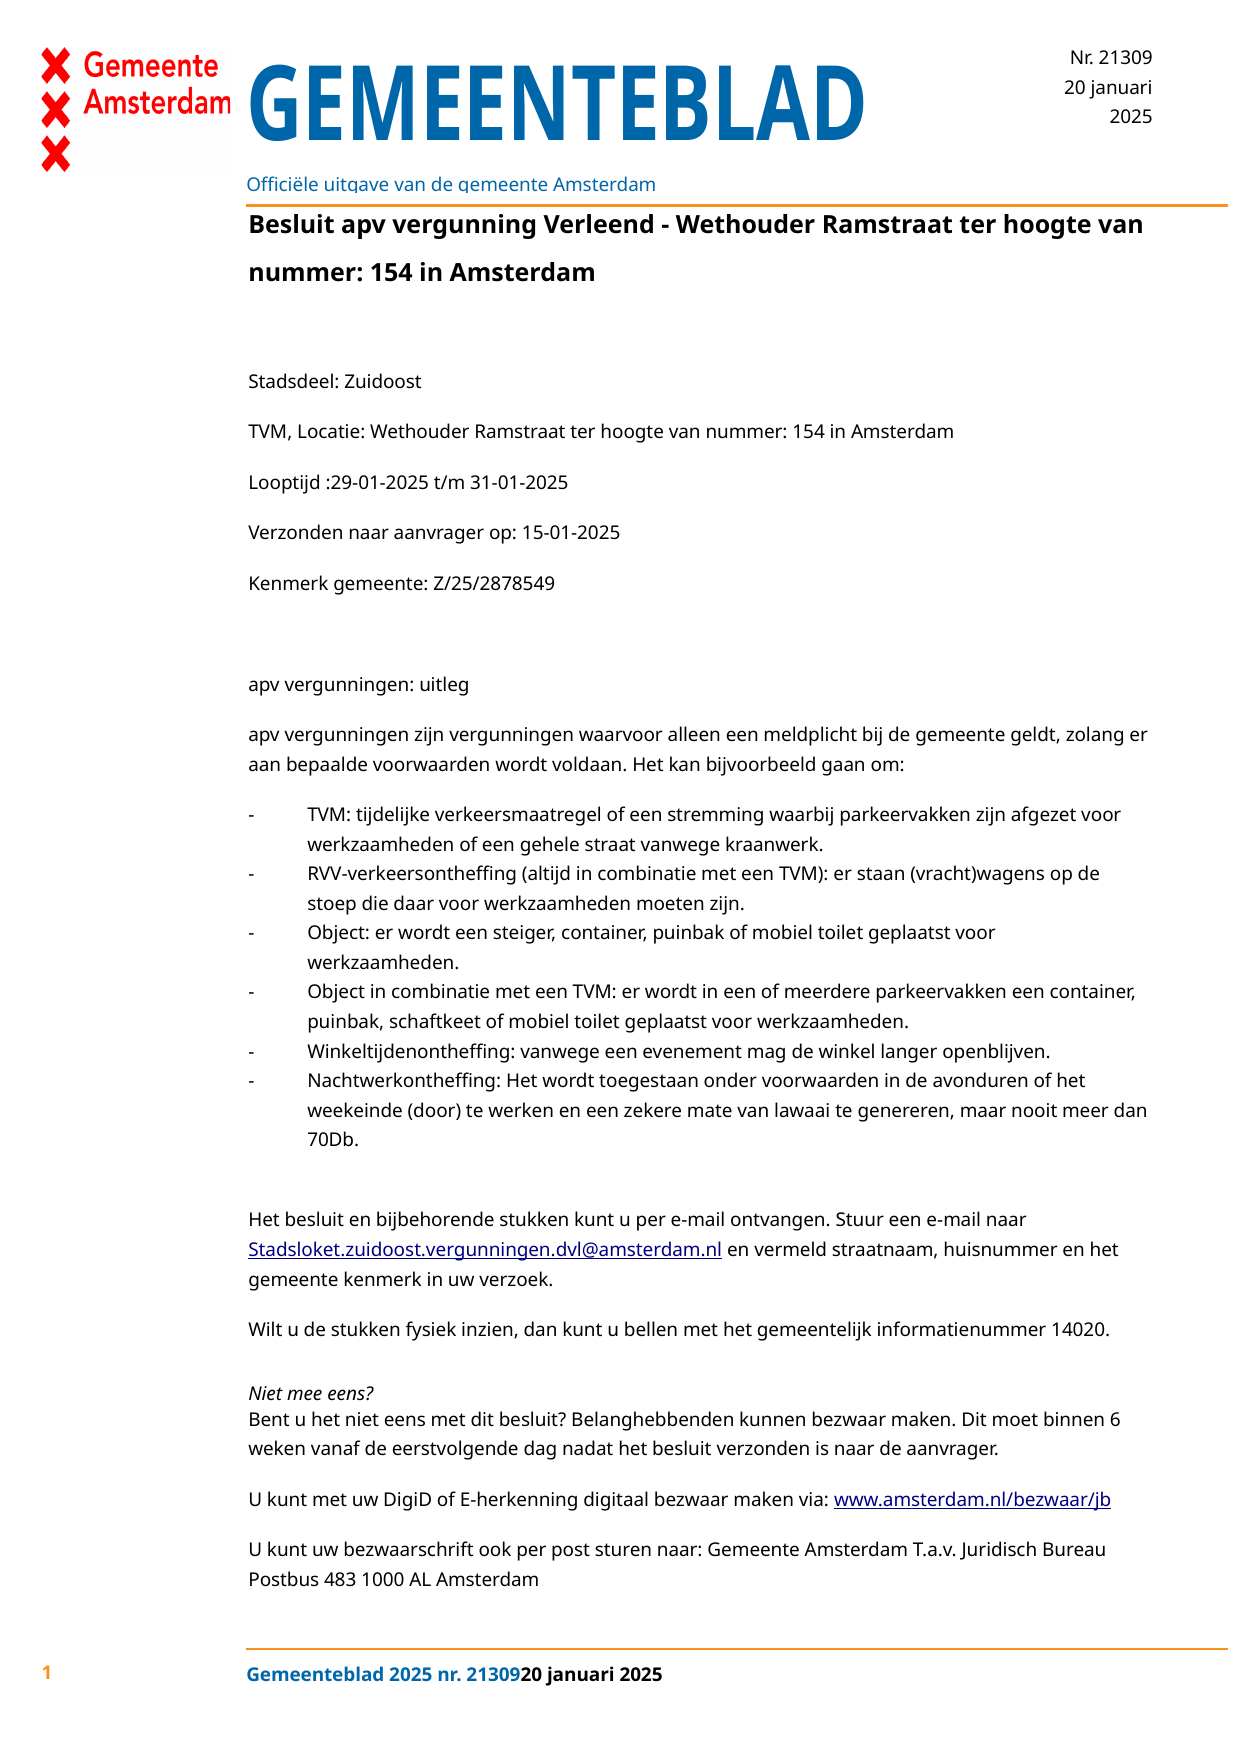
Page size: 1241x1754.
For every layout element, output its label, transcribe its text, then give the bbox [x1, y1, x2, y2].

text apv vergunningen zijn vergunningen waarvoor alleen een meldplicht bij de gemeente geldt, zolang er aan bepaalde voorwaarden wordt voldaan. Het kan bijvoorbeeld gaan om: [248, 721, 1152, 777]
text Kenmerk gemeente: Z/25/2878549 [248, 570, 1152, 596]
list Winkeltijdenontheffing: vanwege een evenement mag de winkel langer openblijven. [248, 1038, 1152, 1064]
text apv vergunningen: uitleg [248, 671, 1152, 697]
text U kunt met uw DigiD of E-herkenning digitaal bezwaar maken via: www.amsterdam.nl/bezwaar/jb [248, 1486, 1152, 1512]
text Bent u het niet eens met dit besluit? Belanghebbenden kunnen bezwaar maken. Dit moet binnen 6 weken vanaf de eerstvolgende dag nadat het besluit verzonden is naar de aanvrager. [248, 1406, 1152, 1461]
text U kunt uw bezwaarschrift ook per post sturen naar: Gemeente Amsterdam T.a.v. Juridisch Bureau Postbus 483 1000 AL Amsterdam [248, 1536, 1152, 1592]
picture [41, 47, 231, 172]
text Niet mee eens? [248, 1380, 1152, 1406]
list RVV-verkeersontheffing (altijd in combinatie met een TVM): er staan (vracht)wagens op de stoep die daar voor werkzaamheden moeten zijn. [248, 860, 1152, 916]
text Besluit apv vergunning Verleend - Wethouder Ramstraat ter hoogte van nummer: 154 in Amsterdam [248, 207, 1152, 288]
text Het besluit en bijbehorende stukken kunt u per e-mail ontvangen. Stuur een e-mail naar Stadsloket.zuidoost.vergunningen.dvl@amsterdam.nl en vermeld straatnaam, huisnummer en het gemeente kenmerk in uw verzoek. [248, 1207, 1152, 1292]
list Nachtwerkontheffing: Het wordt toegestaan onder voorwaarden in de avonduren of het weekeinde (door) te werken en een zekere mate van lawaai te genereren, maar nooit meer dan 70Db. [248, 1067, 1152, 1152]
text Stadsdeel: Zuidoost [248, 368, 1152, 394]
text Verzonden naar aanvrager op: 15-01-2025 [248, 519, 1152, 545]
list Object in combinatie met een TVM: er wordt in een of meerdere parkeervakken een container, puinbak, schaftkeet of mobiel toilet geplaatst voor werkzaamheden. [248, 979, 1152, 1034]
text TVM, Locatie: Wethouder Ramstraat ter hoogte van nummer: 154 in Amsterdam [248, 419, 1152, 444]
text Looptijd :29-01-2025 t/m 31-01-2025 [248, 469, 1152, 495]
list Object: er wordt een steiger, container, puinbak of mobiel toilet geplaatst voor werkzaamheden. [248, 919, 1152, 975]
text Wilt u de stukken fysiek inzien, dan kunt u bellen met het gemeentelijk informatienummer 14020. [248, 1316, 1152, 1342]
list TVM: tijdelijke verkeersmaatregel of een stremming waarbij parkeervakken zijn afgezet voor werkzaamheden of een gehele straat vanwege kraanwerk. [248, 801, 1152, 857]
